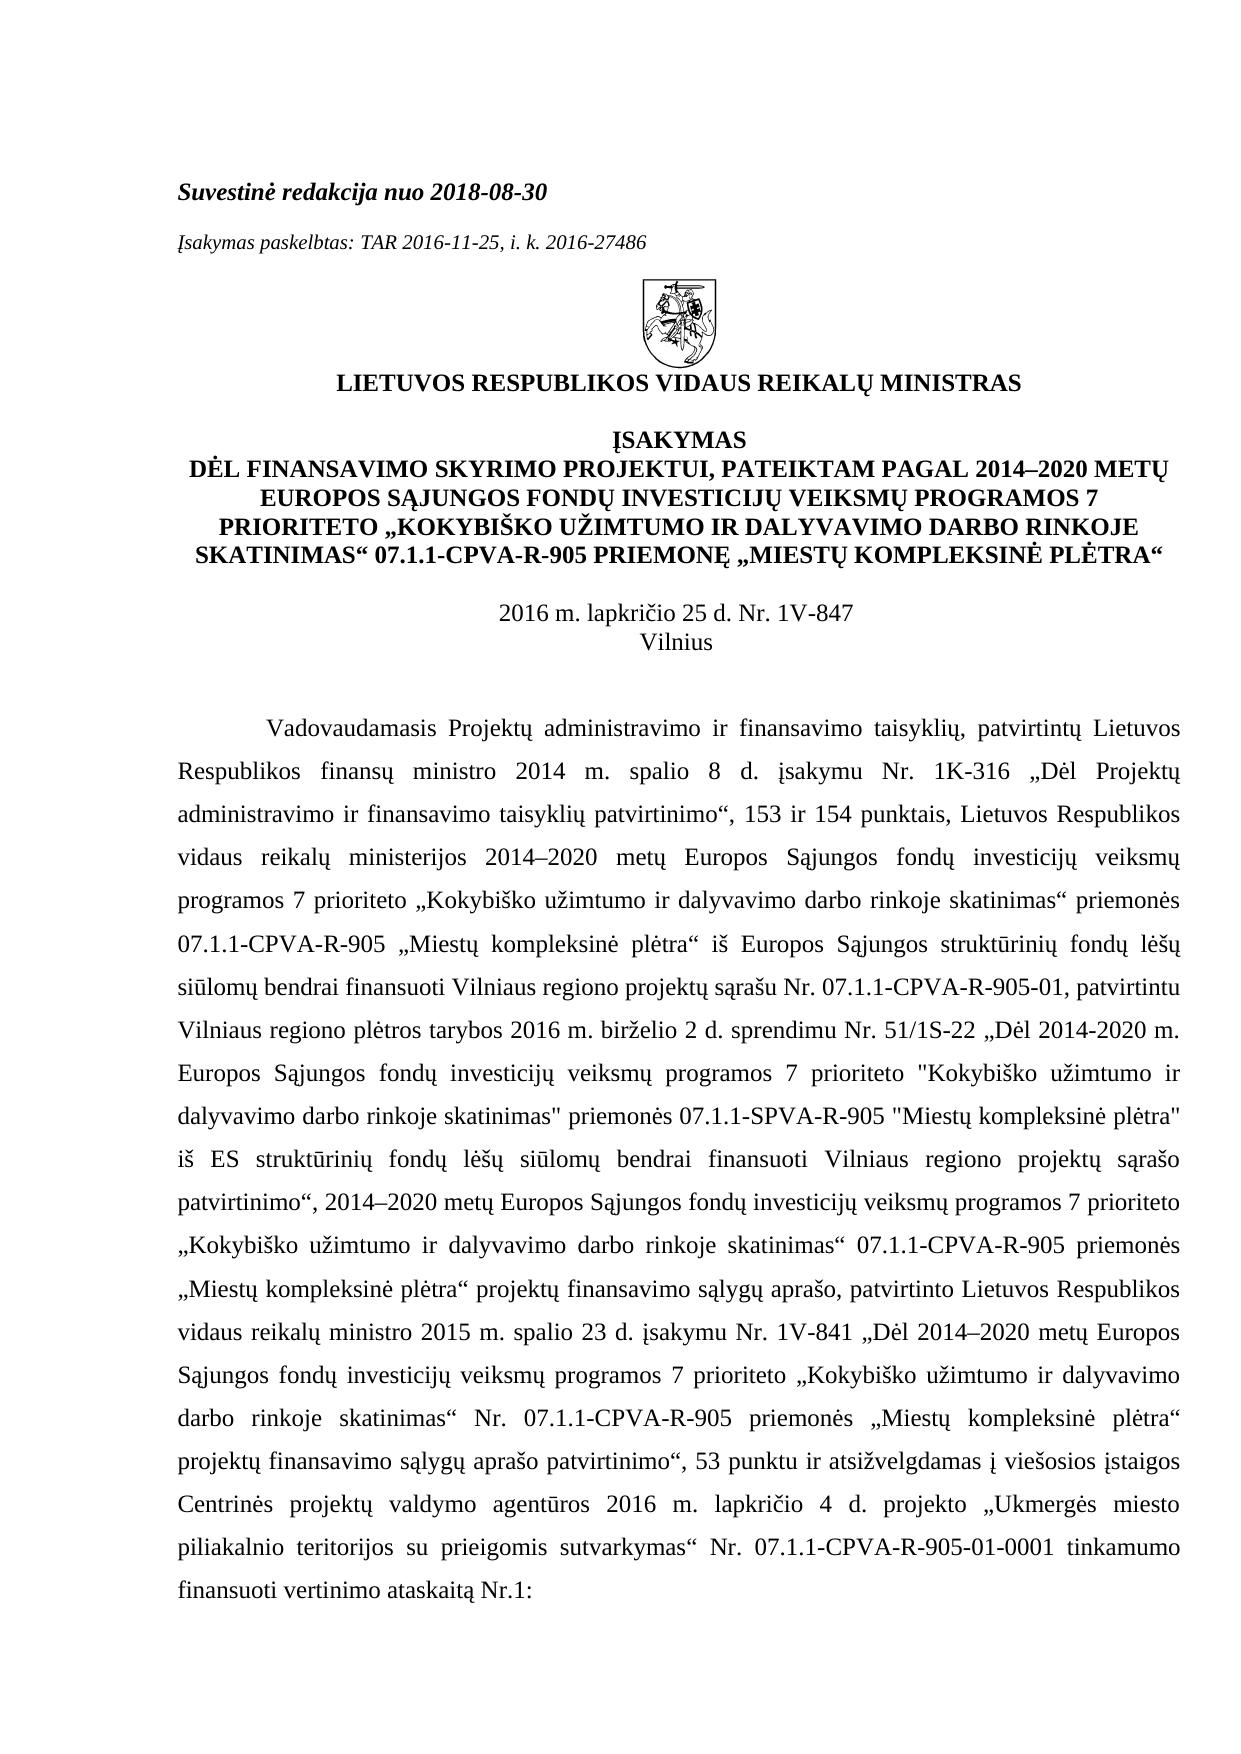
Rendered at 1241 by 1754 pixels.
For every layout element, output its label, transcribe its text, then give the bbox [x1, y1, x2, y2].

text Vilnius [177, 627, 1181, 656]
text Įsakymas paskelbtas: TAR 2016-11-25, i. k. 2016-27486 [177, 230, 1181, 254]
text LIETUVOS RESPUBLIKOS VIDAUS REIKALŲ MINISTRAS [177, 368, 1181, 397]
text DĖL FINANSAVIMO SKYRIMO PROJEKTUI, PATEIKTAM PAGAL 2014–2020 METŲ EUROPOS SĄJUNGOS FONDŲ INVESTICIJŲ VEIKSMŲ PROGRAMOS 7 PRIORITETO „KOKYBIŠKO UŽIMTUMO IR DALYVAVIMO DARBO RINKOJE SKATINIMAS“ 07.1.1-CPVA-R-905 PRIEMONĘ „MIESTŲ KOMPLEKSINĖ PLĖTRA“ [177, 454, 1181, 569]
text ĮSAKYMAS [177, 426, 1181, 454]
text Suvestinė redakcija nuo 2018-08-30 [177, 177, 1181, 206]
text Vadovaudamasis Projektų administravimo ir finansavimo taisyklių, patvirtintų Lietuvos Respublikos finansų ministro 2014 m. spalio 8 d. įsakymu Nr. 1K-316 „Dėl Projektų administravimo ir finansavimo taisyklių patvirtinimo“, 153 ir 154 punktais, Lietuvos Respublikos vidaus reikalų ministerijos 2014–2020 metų Europos Sąjungos fondų investicijų veiksmų programos 7 prioriteto „Kokybiško užimtumo ir dalyvavimo darbo rinkoje skatinimas“ priemonės 07.1.1-CPVA-R-905 „Miestų kompleksinė plėtra“ iš Europos Sąjungos struktūrinių fondų lėšų siūlomų bendrai finansuoti Vilniaus regiono projektų sąrašu Nr. 07.1.1-CPVA-R-905-01, patvirtintu Vilniaus regiono plėtros tarybos 2016 m. birželio 2 d. sprendimu Nr. 51/1S-22 „Dėl 2014-2020 m. Europos Sąjungos fondų investicijų veiksmų programos 7 prioriteto "Kokybiško užimtumo ir dalyvavimo darbo rinkoje skatinimas" priemonės 07.1.1-SPVA-R-905 "Miestų kompleksinė plėtra" iš ES struktūrinių fondų lėšų siūlomų bendrai finansuoti Vilniaus regiono projektų sąrašo patvirtinimo“, 2014–2020 metų Europos Sąjungos fondų investicijų veiksmų programos 7 prioriteto „Kokybiško užimtumo ir dalyvavimo darbo rinkoje skatinimas“ 07.1.1-CPVA-R-905 priemonės „Miestų kompleksinė plėtra“ projektų finansavimo sąlygų aprašo, patvirtinto Lietuvos Respublikos vidaus reikalų ministro 2015 m. spalio 23 d. įsakymu Nr. 1V-841 „Dėl 2014–2020 metų Europos Sąjungos fondų investicijų veiksmų programos 7 prioriteto „Kokybiško užimtumo ir dalyvavimo darbo rinkoje skatinimas“ Nr. 07.1.1-CPVA-R-905 priemonės „Miestų kompleksinė plėtra“ projektų finansavimo sąlygų aprašo patvirtinimo“, 53 punktu ir atsižvelgdamas į viešosios įstaigos Centrinės projektų valdymo agentūros 2016 m. lapkričio 4 d. projekto „Ukmergės miesto piliakalnio teritorijos su prieigomis sutvarkymas“ Nr. 07.1.1-CPVA-R-905-01-0001 tinkamumo finansuoti vertinimo ataskaitą Nr.1: [177, 713, 1181, 1604]
text 2016 m. lapkričio 25 d. Nr. 1V-847 [177, 598, 1181, 627]
